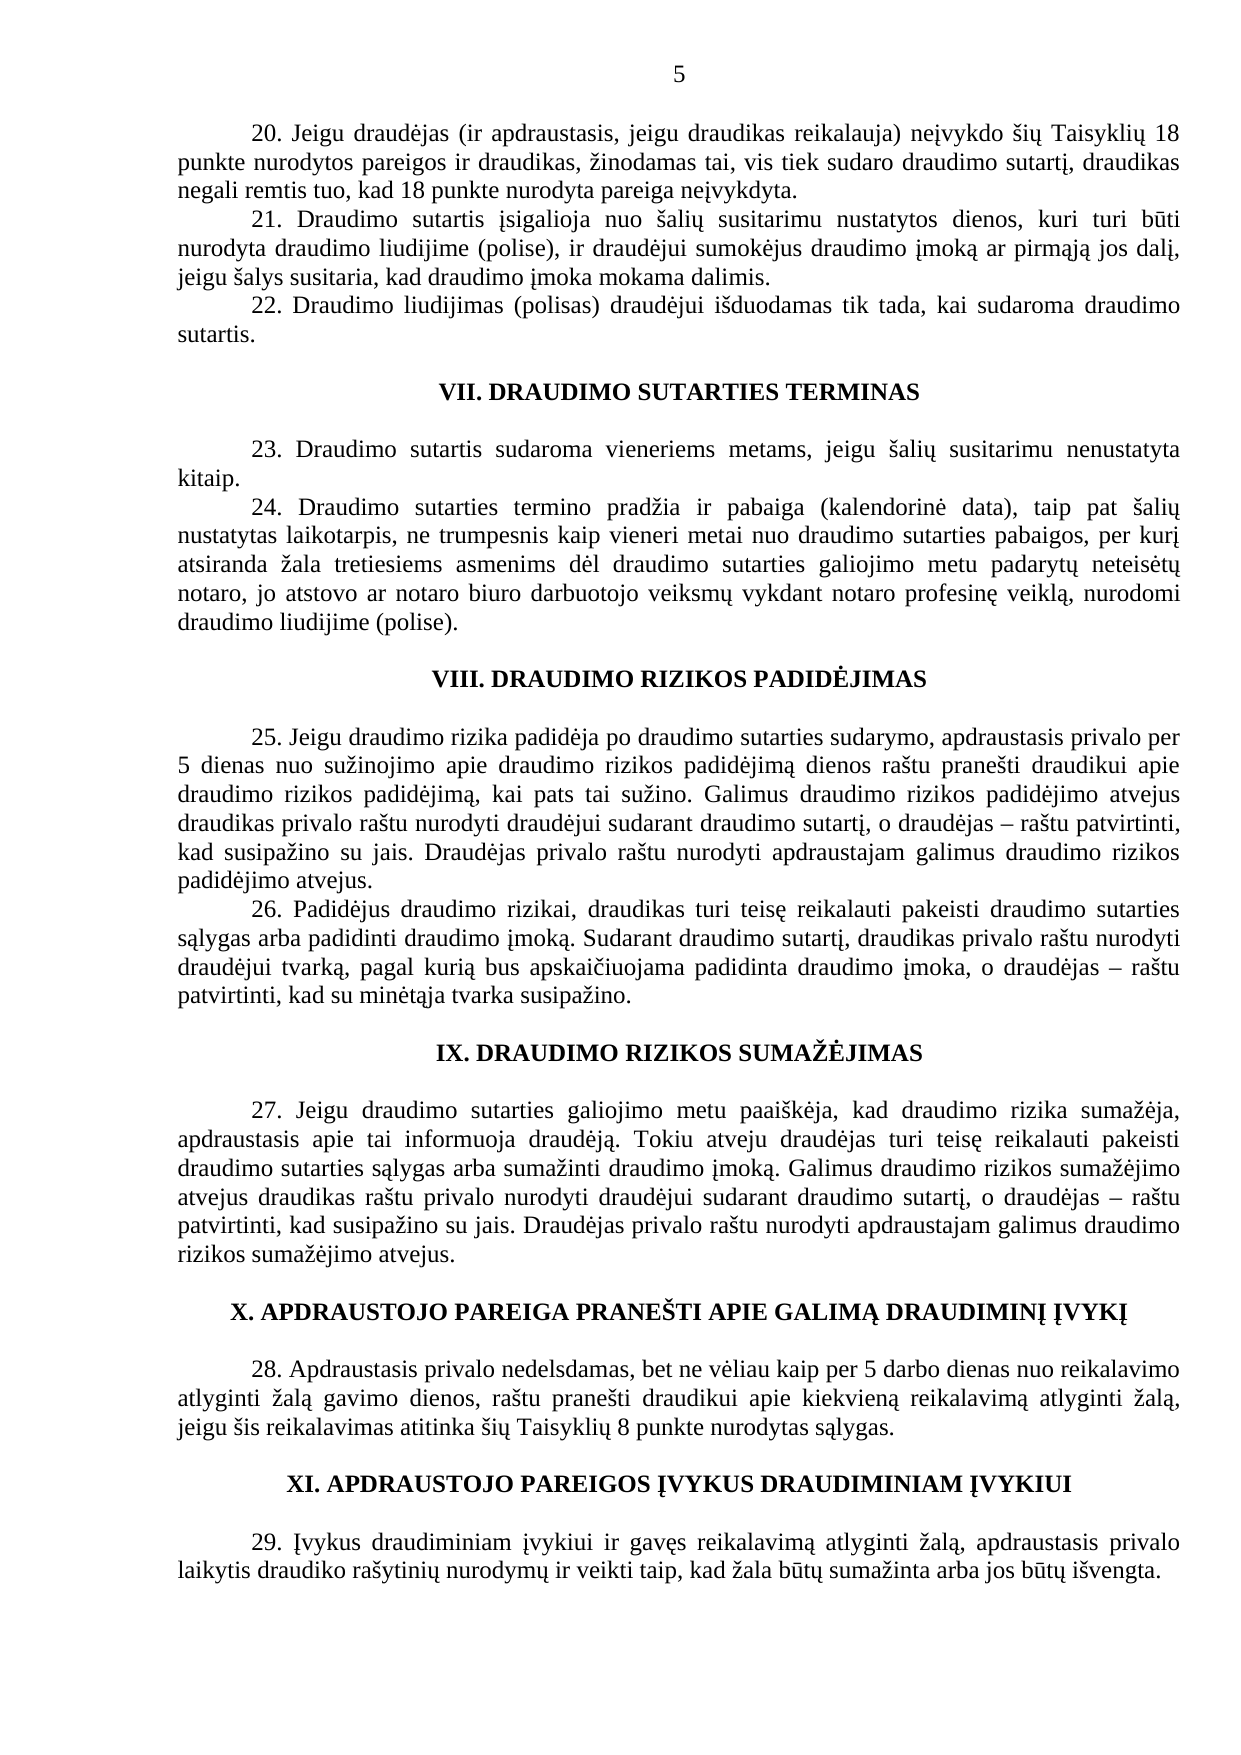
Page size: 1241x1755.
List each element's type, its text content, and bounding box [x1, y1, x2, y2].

text 26. Padidėjus draudimo rizikai, draudikas turi teisę reikalauti pakeisti draudimo sutarties sąlygas arba padidinti draudimo įmoką. Sudarant draudimo sutartį, draudikas privalo raštu nurodyti draudėjui tvarką, pagal kurią bus apskaičiuojama padidinta draudimo įmoka, o draudėjas – raštu patvirtinti, kad su minėtąja tvarka susipažino. [177, 894, 1181, 1009]
text VII. DRAUDIMO SUTARTIES TERMINAS [177, 377, 1181, 406]
text 20. Jeigu draudėjas (ir apdraustasis, jeigu draudikas reikalauja) neįvykdo šių Taisyklių 18 punkte nurodytos pareigos ir draudikas, žinodamas tai, vis tiek sudaro draudimo sutartį, draudikas negali remtis tuo, kad 18 punkte nurodyta pareiga neįvykdyta. [177, 118, 1181, 204]
text XI. APDRAUSTOJO PAREIGOS ĮVYKUS DRAUDIMINIAM ĮVYKIUI [177, 1469, 1181, 1498]
text VIII. DRAUDIMO RIZIKOS PADIDĖJIMAS [177, 664, 1181, 693]
text X. APDRAUSTOJO PAREIGA PRANEŠTI APIE GALIMĄ DRAUDIMINĮ ĮVYKĮ [177, 1297, 1181, 1326]
text 22. Draudimo liudijimas (polisas) draudėjui išduodamas tik tada, kai sudaroma draudimo sutartis. [177, 291, 1181, 348]
text 29. Įvykus draudiminiam įvykiui ir gavęs reikalavimą atlyginti žalą, apdraustasis privalo laikytis draudiko rašytinių nurodymų ir veikti taip, kad žala būtų sumažinta arba jos būtų išvengta. [177, 1527, 1181, 1584]
text 25. Jeigu draudimo rizika padidėja po draudimo sutarties sudarymo, apdraustasis privalo per 5 dienas nuo sužinojimo apie draudimo rizikos padidėjimą dienos raštu pranešti draudikui apie draudimo rizikos padidėjimą, kai pats tai sužino. Galimus draudimo rizikos padidėjimo atvejus draudikas privalo raštu nurodyti draudėjui sudarant draudimo sutartį, o draudėjas – raštu patvirtinti, kad susipažino su jais. Draudėjas privalo raštu nurodyti apdraustajam galimus draudimo rizikos padidėjimo atvejus. [177, 722, 1181, 894]
text 24. Draudimo sutarties termino pradžia ir pabaiga (kalendorinė data), taip pat šalių nustatytas laikotarpis, ne trumpesnis kaip vieneri metai nuo draudimo sutarties pabaigos, per kurį atsiranda žala tretiesiems asmenims dėl draudimo sutarties galiojimo metu padarytų neteisėtų notaro, jo atstovo ar notaro biuro darbuotojo veiksmų vykdant notaro profesinę veiklą, nurodomi draudimo liudijime (polise). [177, 492, 1181, 636]
text IX. DRAUDIMO RIZIKOS SUMAŽĖJIMAS [177, 1038, 1181, 1067]
text 23. Draudimo sutartis sudaroma vieneriems metams, jeigu šalių susitarimu nenustatyta kitaip. [177, 434, 1181, 492]
text 21. Draudimo sutartis įsigalioja nuo šalių susitarimu nustatytos dienos, kuri turi būti nurodyta draudimo liudijime (polise), ir draudėjui sumokėjus draudimo įmoką ar pirmąją jos dalį, jeigu šalys susitaria, kad draudimo įmoka mokama dalimis. [177, 204, 1181, 291]
text 27. Jeigu draudimo sutarties galiojimo metu paaiškėja, kad draudimo rizika sumažėja, apdraustasis apie tai informuoja draudėją. Tokiu atveju draudėjas turi teisę reikalauti pakeisti draudimo sutarties sąlygas arba sumažinti draudimo įmoką. Galimus draudimo rizikos sumažėjimo atvejus draudikas raštu privalo nurodyti draudėjui sudarant draudimo sutartį, o draudėjas – raštu patvirtinti, kad susipažino su jais. Draudėjas privalo raštu nurodyti apdraustajam galimus draudimo rizikos sumažėjimo atvejus. [177, 1096, 1181, 1268]
text 28. Apdraustasis privalo nedelsdamas, bet ne vėliau kaip per 5 darbo dienas nuo reikalavimo atlyginti žalą gavimo dienos, raštu pranešti draudikui apie kiekvieną reikalavimą atlyginti žalą, jeigu šis reikalavimas atitinka šių Taisyklių 8 punkte nurodytas sąlygas. [177, 1354, 1181, 1441]
